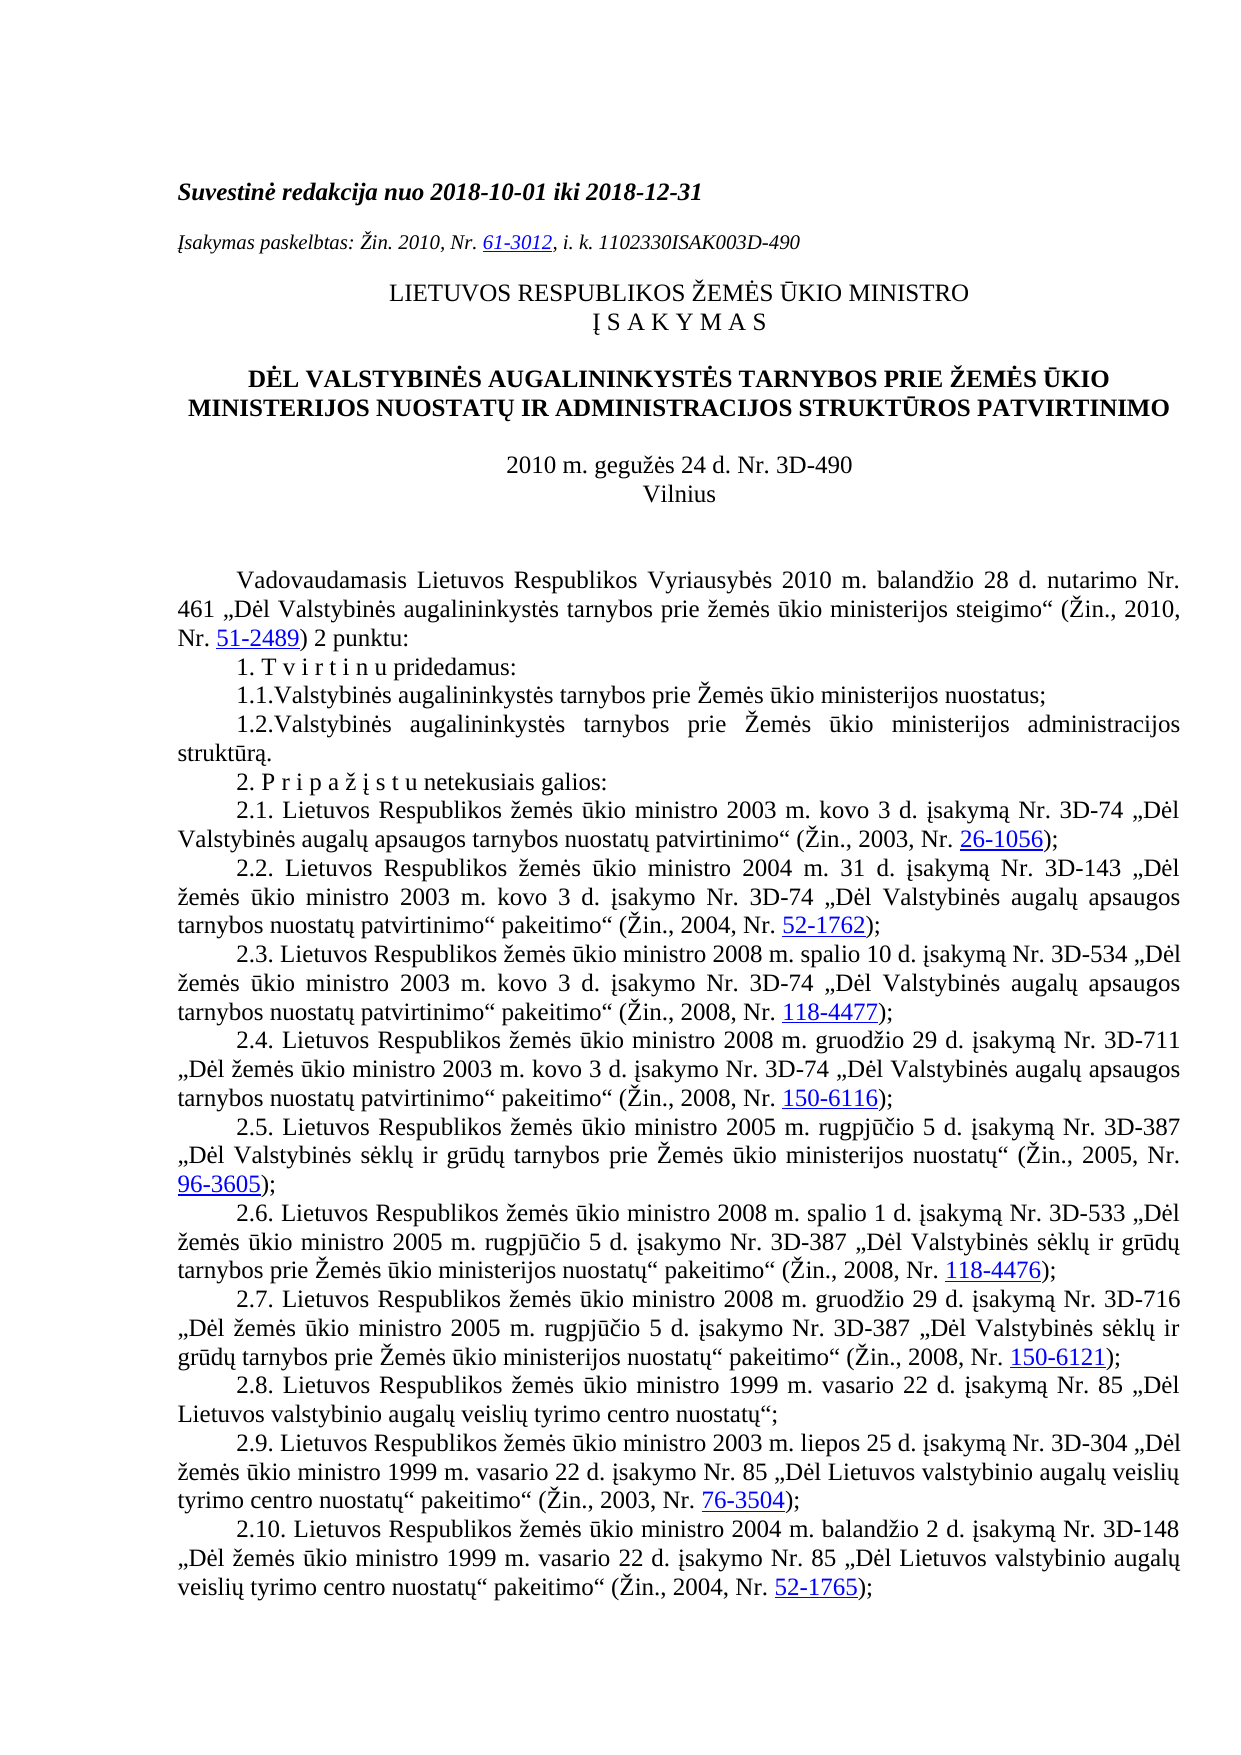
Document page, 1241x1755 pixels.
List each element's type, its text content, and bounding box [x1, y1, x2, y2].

text 2.5. Lietuvos Respublikos žemės ūkio ministro 2005 m. rugpjūčio 5 d. įsakymą Nr. 3D-387 „Dėl Valstybinės sėklų ir grūdų tarnybos prie Žemės ūkio ministerijos nuostatų“ (Žin., 2005, Nr. 96-3605); [177, 1112, 1181, 1198]
text 2.1. Lietuvos Respublikos žemės ūkio ministro 2003 m. kovo 3 d. įsakymą Nr. 3D-74 „Dėl Valstybinės augalų apsaugos tarnybos nuostatų patvirtinimo“ (Žin., 2003, Nr. 26-1056); [177, 796, 1181, 853]
text 1.1.Valstybinės augalininkystės tarnybos prie Žemės ūkio ministerijos nuostatus; [177, 681, 1181, 709]
text 2. P r i p a ž į s t u netekusiais galios: [177, 767, 1181, 796]
text LIETUVOS RESPUBLIKOS ŽEMĖS ŪKIO MINISTRO [177, 278, 1181, 307]
text 1. T v i r t i n u pridedamus: [177, 652, 1181, 681]
text 2.4. Lietuvos Respublikos žemės ūkio ministro 2008 m. gruodžio 29 d. įsakymą Nr. 3D-711 „Dėl žemės ūkio ministro 2003 m. kovo 3 d. įsakymo Nr. 3D-74 „Dėl Valstybinės augalų apsaugos tarnybos nuostatų patvirtinimo“ pakeitimo“ (Žin., 2008, Nr. 150-6116); [177, 1026, 1181, 1112]
text 2.3. Lietuvos Respublikos žemės ūkio ministro 2008 m. spalio 10 d. įsakymą Nr. 3D-534 „Dėl žemės ūkio ministro 2003 m. kovo 3 d. įsakymo Nr. 3D-74 „Dėl Valstybinės augalų apsaugos tarnybos nuostatų patvirtinimo“ pakeitimo“ (Žin., 2008, Nr. 118-4477); [177, 939, 1181, 1026]
text 2.9. Lietuvos Respublikos žemės ūkio ministro 2003 m. liepos 25 d. įsakymą Nr. 3D-304 „Dėl žemės ūkio ministro 1999 m. vasario 22 d. įsakymo Nr. 85 „Dėl Lietuvos valstybinio augalų veislių tyrimo centro nuostatų“ pakeitimo“ (Žin., 2003, Nr. 76-3504); [177, 1428, 1181, 1514]
text Suvestinė redakcija nuo 2018-10-01 iki 2018-12-31 [177, 177, 1181, 206]
text 2.2. Lietuvos Respublikos žemės ūkio ministro 2004 m. 31 d. įsakymą Nr. 3D-143 „Dėl žemės ūkio ministro 2003 m. kovo 3 d. įsakymo Nr. 3D-74 „Dėl Valstybinės augalų apsaugos tarnybos nuostatų patvirtinimo“ pakeitimo“ (Žin., 2004, Nr. 52-1762); [177, 853, 1181, 939]
text 1.2.Valstybinės augalininkystės tarnybos prie Žemės ūkio ministerijos administracijos struktūrą. [177, 709, 1181, 767]
text Vadovaudamasis Lietuvos Respublikos Vyriausybės 2010 m. balandžio 28 d. nutarimo Nr. 461 „Dėl Valstybinės augalininkystės tarnybos prie žemės ūkio ministerijos steigimo“ (Žin., 2010, Nr. 51-2489) 2 punktu: [177, 566, 1181, 652]
text 2.7. Lietuvos Respublikos žemės ūkio ministro 2008 m. gruodžio 29 d. įsakymą Nr. 3D-716 „Dėl žemės ūkio ministro 2005 m. rugpjūčio 5 d. įsakymo Nr. 3D-387 „Dėl Valstybinės sėklų ir grūdų tarnybos prie Žemės ūkio ministerijos nuostatų“ pakeitimo“ (Žin., 2008, Nr. 150-6121); [177, 1284, 1181, 1371]
text 2010 m. gegužės 24 d. Nr. 3D-490 [177, 451, 1181, 479]
text 2.6. Lietuvos Respublikos žemės ūkio ministro 2008 m. spalio 1 d. įsakymą Nr. 3D-533 „Dėl žemės ūkio ministro 2005 m. rugpjūčio 5 d. įsakymo Nr. 3D-387 „Dėl Valstybinės sėklų ir grūdų tarnybos prie Žemės ūkio ministerijos nuostatų“ pakeitimo“ (Žin., 2008, Nr. 118-4476); [177, 1198, 1181, 1284]
text 2.8. Lietuvos Respublikos žemės ūkio ministro 1999 m. vasario 22 d. įsakymą Nr. 85 „Dėl Lietuvos valstybinio augalų veislių tyrimo centro nuostatų“; [177, 1371, 1181, 1428]
text Vilnius [177, 479, 1181, 508]
text Į S A K Y M A S [177, 307, 1181, 336]
text 2.10. Lietuvos Respublikos žemės ūkio ministro 2004 m. balandžio 2 d. įsakymą Nr. 3D-148 „Dėl žemės ūkio ministro 1999 m. vasario 22 d. įsakymo Nr. 85 „Dėl Lietuvos valstybinio augalų veislių tyrimo centro nuostatų“ pakeitimo“ (Žin., 2004, Nr. 52-1765); [177, 1514, 1181, 1601]
text Įsakymas paskelbtas: Žin. 2010, Nr. 61-3012, i. k. 1102330ISAK003D-490 [177, 230, 1181, 254]
text DĖL VALSTYBINĖS AUGALININKYSTĖS TARNYBOS PRIE ŽEMĖS ŪKIO MINISTERIJOS NUOSTATŲ IR ADMINISTRACIJOS STRUKTŪROS PATVIRTINIMO [177, 364, 1181, 422]
